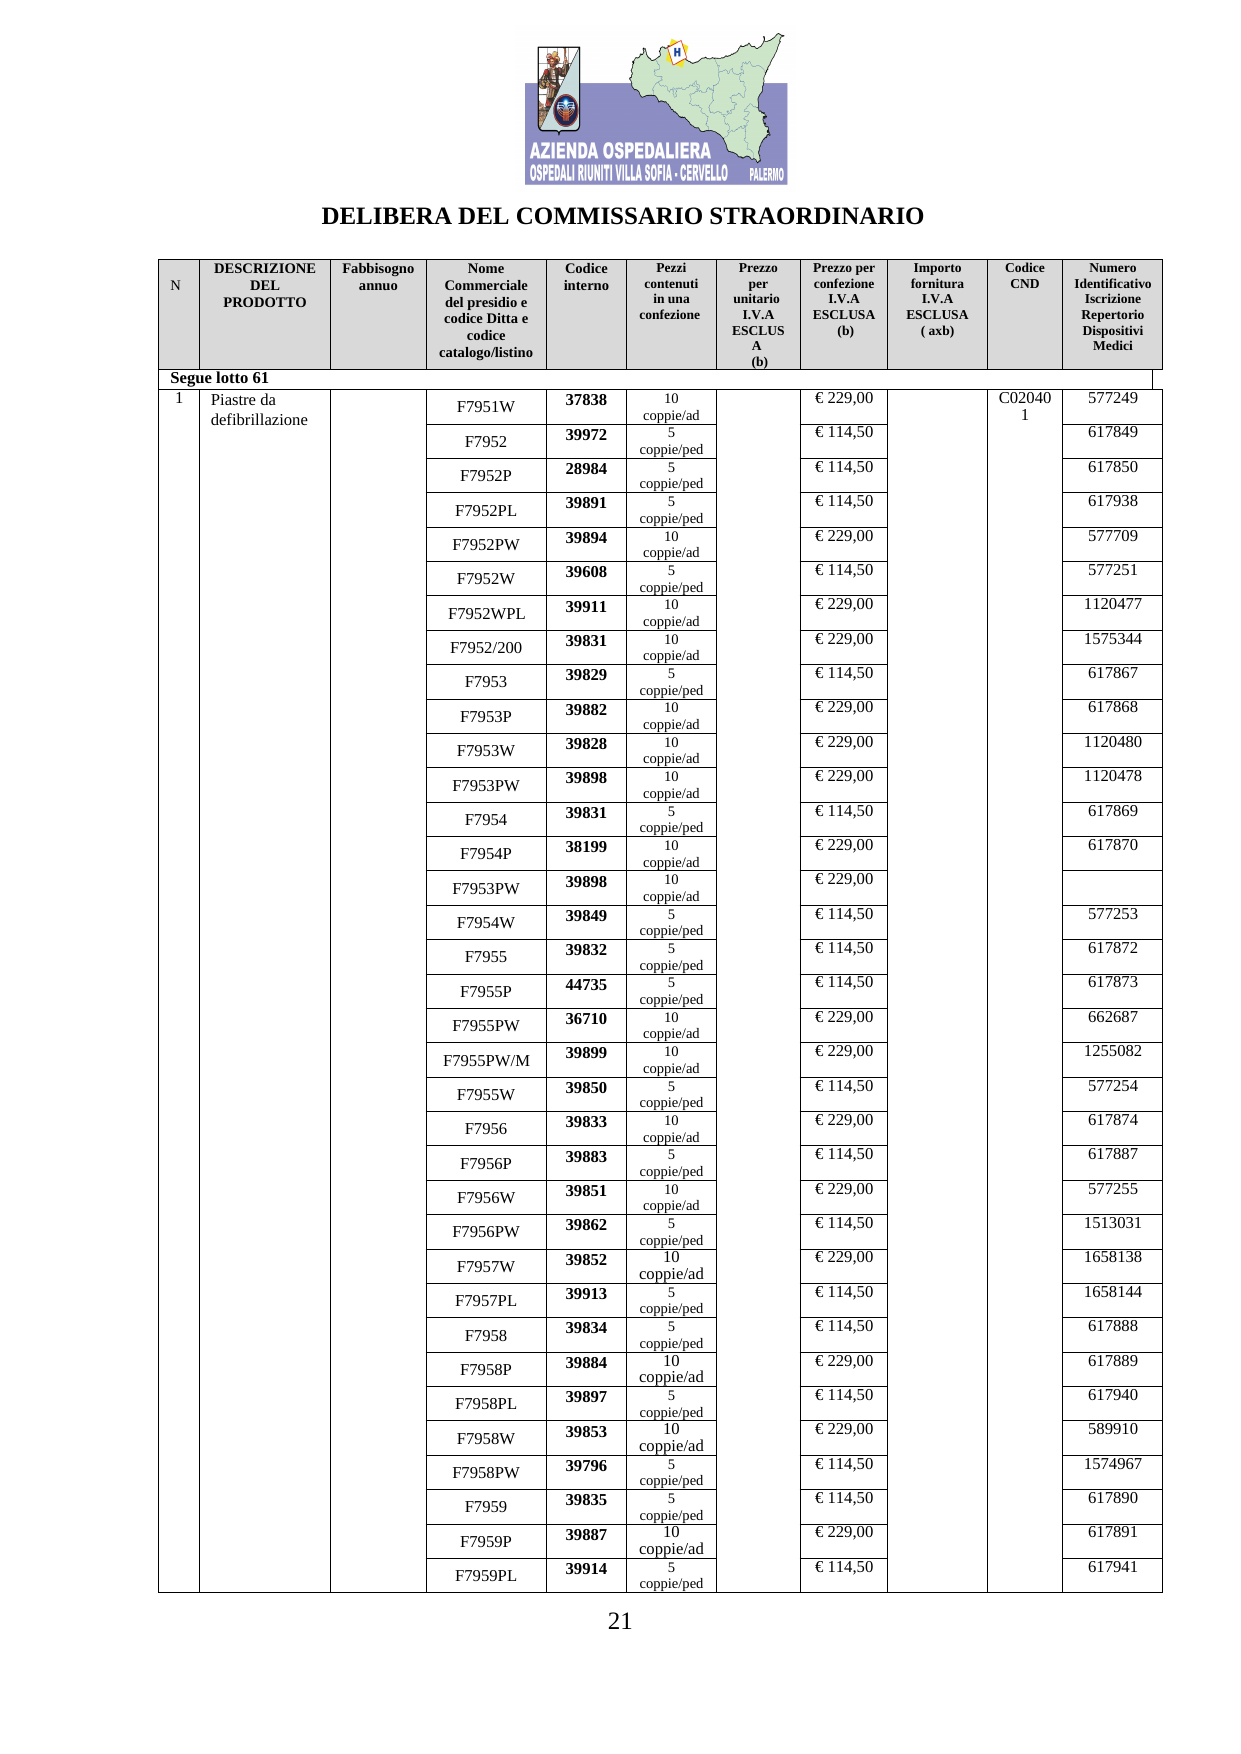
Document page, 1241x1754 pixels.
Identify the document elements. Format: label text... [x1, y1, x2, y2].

table_cell 1658144 [1063, 1284, 1162, 1317]
table_cell 10 coppie/ad [627, 390, 716, 423]
table_cell 5 coppie/ped [627, 1318, 716, 1352]
table_cell 617873 [1063, 975, 1162, 1008]
table_cell € 114,50 [801, 459, 887, 492]
table_cell 39834 [547, 1318, 626, 1352]
table_header Numero Identificativo Iscrizione Repertorio Dispositivi Medici [1063, 260, 1162, 369]
table_header Codice interno [547, 260, 626, 369]
table_cell [331, 390, 426, 1592]
table_cell € 229,00 [801, 734, 887, 767]
table_cell € 114,50 [801, 665, 887, 698]
table_cell € 229,00 [801, 1250, 887, 1283]
table_cell € 114,50 [801, 803, 887, 836]
table_cell F7952W [427, 562, 546, 595]
table_cell 44735 [547, 975, 626, 1008]
table_cell € 229,00 [801, 871, 887, 905]
table_cell 617872 [1063, 940, 1162, 973]
table_cell 39897 [547, 1387, 626, 1420]
table_cell 39852 [547, 1250, 626, 1283]
table_cell F7952PW [427, 528, 546, 561]
table_cell € 229,00 [801, 528, 887, 561]
table_cell € 114,50 [801, 1490, 887, 1523]
table_cell F7959P [427, 1525, 546, 1558]
table_header Importo fornitura I.V.A ESCLUSA ( axb) [888, 260, 987, 369]
table_cell 10 coppie/ad [627, 1043, 716, 1077]
table_cell F7954P [427, 837, 546, 870]
table_cell 39828 [547, 734, 626, 767]
table_cell Segue lotto 61 [159, 370, 1152, 389]
table_header DESCRIZIONE DEL PRODOTTO [200, 260, 330, 369]
table_cell F7956P [427, 1146, 546, 1180]
table_cell F7958W [427, 1421, 546, 1455]
table_cell F7953 [427, 665, 546, 698]
table_cell 10 coppie/ad [627, 528, 716, 561]
table_cell 577254 [1063, 1078, 1162, 1111]
table_cell 10 coppie/ad [627, 1181, 716, 1214]
table_cell 10 coppie/ad [627, 631, 716, 664]
table_cell 5 coppie/ped [627, 1215, 716, 1248]
table_cell 617890 [1063, 1490, 1162, 1523]
table_cell 39972 [547, 425, 626, 458]
table_cell € 114,50 [801, 493, 887, 527]
table_cell 10 coppie/ad [627, 1009, 716, 1042]
table_header Pezzi contenuti in una confezione [627, 260, 716, 369]
table_cell 1 [159, 390, 199, 1592]
table_cell F7952WPL [427, 596, 546, 630]
table_cell 10 coppie/ad [627, 700, 716, 733]
table_cell 39829 [547, 665, 626, 698]
table_cell 1120480 [1063, 734, 1162, 767]
table_cell 5 coppie/ped [627, 1559, 716, 1592]
table_cell € 229,00 [801, 631, 887, 664]
table_cell F7957W [427, 1250, 546, 1283]
table_cell 617869 [1063, 803, 1162, 836]
table_cell 39851 [547, 1181, 626, 1214]
table_cell 617867 [1063, 665, 1162, 698]
table_cell 617889 [1063, 1353, 1162, 1386]
table_cell 10 coppie/ad [627, 837, 716, 870]
table_cell € 229,00 [801, 1421, 887, 1455]
table_cell 39898 [547, 768, 626, 802]
table_cell 39796 [547, 1456, 626, 1489]
table_cell F7957PL [427, 1284, 546, 1317]
table_cell 577251 [1063, 562, 1162, 595]
table_cell 577255 [1063, 1181, 1162, 1214]
table_cell 39850 [547, 1078, 626, 1111]
table_cell 10 coppie/ad [627, 1112, 716, 1145]
table_cell F7954 [427, 803, 546, 836]
table_cell F7955 [427, 940, 546, 973]
table_cell € 229,00 [801, 596, 887, 630]
table_header Prezzo per confezione I.V.A ESCLUSA (b) [801, 260, 887, 369]
table_cell F7958 [427, 1318, 546, 1352]
table_cell € 229,00 [801, 768, 887, 802]
table_cell 1120478 [1063, 768, 1162, 802]
table_cell 662687 [1063, 1009, 1162, 1042]
table_cell F7953PW [427, 871, 546, 905]
table_cell F7958P [427, 1353, 546, 1386]
table_cell F7952PL [427, 493, 546, 527]
table_cell F7951W [427, 390, 546, 423]
table_cell 1513031 [1063, 1215, 1162, 1248]
table_cell 36710 [547, 1009, 626, 1042]
table_cell 5 coppie/ped [627, 1490, 716, 1523]
table_cell 5 coppie/ped [627, 940, 716, 973]
table_cell 617888 [1063, 1318, 1162, 1352]
table_header Fabbisogno annuo [331, 260, 426, 369]
table_cell 577709 [1063, 528, 1162, 561]
table_cell 39835 [547, 1490, 626, 1523]
table_cell F7955PW [427, 1009, 546, 1042]
table_cell 617870 [1063, 837, 1162, 870]
table_cell 39898 [547, 871, 626, 905]
table_cell € 114,50 [801, 1215, 887, 1248]
table_cell € 229,00 [801, 390, 887, 423]
table_cell € 114,50 [801, 1284, 887, 1317]
table_header Codice CND [988, 260, 1062, 369]
table_cell 38199 [547, 837, 626, 870]
table_cell F7959 [427, 1490, 546, 1523]
table_cell € 229,00 [801, 700, 887, 733]
table_cell 589910 [1063, 1421, 1162, 1455]
table_cell 5 coppie/ped [627, 1387, 716, 1420]
table_cell € 229,00 [801, 1043, 887, 1077]
table_cell F7956PW [427, 1215, 546, 1248]
table_cell F7958PL [427, 1387, 546, 1420]
table_cell [717, 390, 800, 1592]
table_cell 5 coppie/ped [627, 665, 716, 698]
table_cell 39894 [547, 528, 626, 561]
table_cell € 229,00 [801, 1009, 887, 1042]
table_cell 39911 [547, 596, 626, 630]
table_cell F7953W [427, 734, 546, 767]
table_cell F7956W [427, 1181, 546, 1214]
table_cell 10 coppie/ad [627, 734, 716, 767]
table_cell € 114,50 [801, 1318, 887, 1352]
table_cell 617940 [1063, 1387, 1162, 1420]
table_cell 10 coppie/ad [627, 871, 716, 905]
table_cell 39883 [547, 1146, 626, 1180]
table_cell 5 coppie/ped [627, 906, 716, 939]
table_cell 5 coppie/ped [627, 1146, 716, 1180]
table_header Nome Commerciale del presidio e codice Ditta e codice catalogo/listino [427, 260, 546, 369]
table_cell 5 coppie/ped [627, 975, 716, 1008]
table_cell 39832 [547, 940, 626, 973]
table_cell 5 coppie/ped [627, 425, 716, 458]
table_cell 1574967 [1063, 1456, 1162, 1489]
table_cell C020401 [988, 390, 1062, 1592]
table_cell 39887 [547, 1525, 626, 1558]
table_cell F7958PW [427, 1456, 546, 1489]
table_cell € 114,50 [801, 1456, 887, 1489]
table_cell [1153, 370, 1163, 389]
table_cell 39608 [547, 562, 626, 595]
table_cell 1120477 [1063, 596, 1162, 630]
table_cell F7952 [427, 425, 546, 458]
table_cell F7953P [427, 700, 546, 733]
table_cell 39862 [547, 1215, 626, 1248]
table_cell € 114,50 [801, 975, 887, 1008]
table_cell 10 coppie/ad [627, 596, 716, 630]
table_cell F7952/200 [427, 631, 546, 664]
table_cell 617887 [1063, 1146, 1162, 1180]
table_cell 577253 [1063, 906, 1162, 939]
table_cell 617849 [1063, 425, 1162, 458]
table_cell € 114,50 [801, 1387, 887, 1420]
table_cell 28984 [547, 459, 626, 492]
table_cell 39831 [547, 631, 626, 664]
table_cell 577249 [1063, 390, 1162, 423]
table_cell 39833 [547, 1112, 626, 1145]
table_cell 617891 [1063, 1525, 1162, 1558]
table_cell 10 coppie/ad [627, 1421, 716, 1455]
table_cell € 229,00 [801, 1353, 887, 1386]
table_cell € 114,50 [801, 562, 887, 595]
table_header Prezzo per unitario I.V.A ESCLUSA (b) [717, 260, 800, 369]
table_cell 39899 [547, 1043, 626, 1077]
table_cell F7952P [427, 459, 546, 492]
table_cell 10 coppie/ad [627, 768, 716, 802]
table_cell 39914 [547, 1559, 626, 1592]
table_cell € 229,00 [801, 1181, 887, 1214]
table_cell F7954W [427, 906, 546, 939]
table_cell 5 coppie/ped [627, 459, 716, 492]
table_cell 39853 [547, 1421, 626, 1455]
table_cell [1063, 871, 1162, 905]
table_cell 39882 [547, 700, 626, 733]
table_cell 1255082 [1063, 1043, 1162, 1077]
table_cell 5 coppie/ped [627, 803, 716, 836]
table_cell F7959PL [427, 1559, 546, 1592]
table_cell 617868 [1063, 700, 1162, 733]
table_cell 617941 [1063, 1559, 1162, 1592]
table_cell 10 coppie/ad [627, 1353, 716, 1386]
table_cell [888, 390, 987, 1592]
table_cell € 229,00 [801, 1525, 887, 1558]
table_cell 39891 [547, 493, 626, 527]
table_cell 617850 [1063, 459, 1162, 492]
table_cell € 229,00 [801, 1112, 887, 1145]
table_cell 5 coppie/ped [627, 1284, 716, 1317]
table_cell € 114,50 [801, 1078, 887, 1111]
table_cell F7955W [427, 1078, 546, 1111]
table_cell F7955P [427, 975, 546, 1008]
table_cell 10 coppie/ad [627, 1525, 716, 1558]
table_cell 5 coppie/ped [627, 1456, 716, 1489]
table_cell 617874 [1063, 1112, 1162, 1145]
table_cell € 229,00 [801, 837, 887, 870]
table_cell 39913 [547, 1284, 626, 1317]
table_cell € 114,50 [801, 906, 887, 939]
table_cell 37838 [547, 390, 626, 423]
table_cell 10 coppie/ad [627, 1250, 716, 1283]
table_cell € 114,50 [801, 1146, 887, 1180]
table_cell € 114,50 [801, 425, 887, 458]
table_cell 5 coppie/ped [627, 1078, 716, 1111]
table_cell 5 coppie/ped [627, 493, 716, 527]
table_cell F7956 [427, 1112, 546, 1145]
table_header N [159, 260, 199, 369]
table_cell € 114,50 [801, 940, 887, 973]
table_cell 39884 [547, 1353, 626, 1386]
table_cell 1575344 [1063, 631, 1162, 664]
table_cell F7955PW/M [427, 1043, 546, 1077]
table_cell 617938 [1063, 493, 1162, 527]
table_cell 1658138 [1063, 1250, 1162, 1283]
table_cell 39831 [547, 803, 626, 836]
table_cell 5 coppie/ped [627, 562, 716, 595]
table_cell € 114,50 [801, 1559, 887, 1592]
table_cell 39849 [547, 906, 626, 939]
table_cell Piastre da defibrillazione [200, 390, 330, 1592]
table_cell F7953PW [427, 768, 546, 802]
